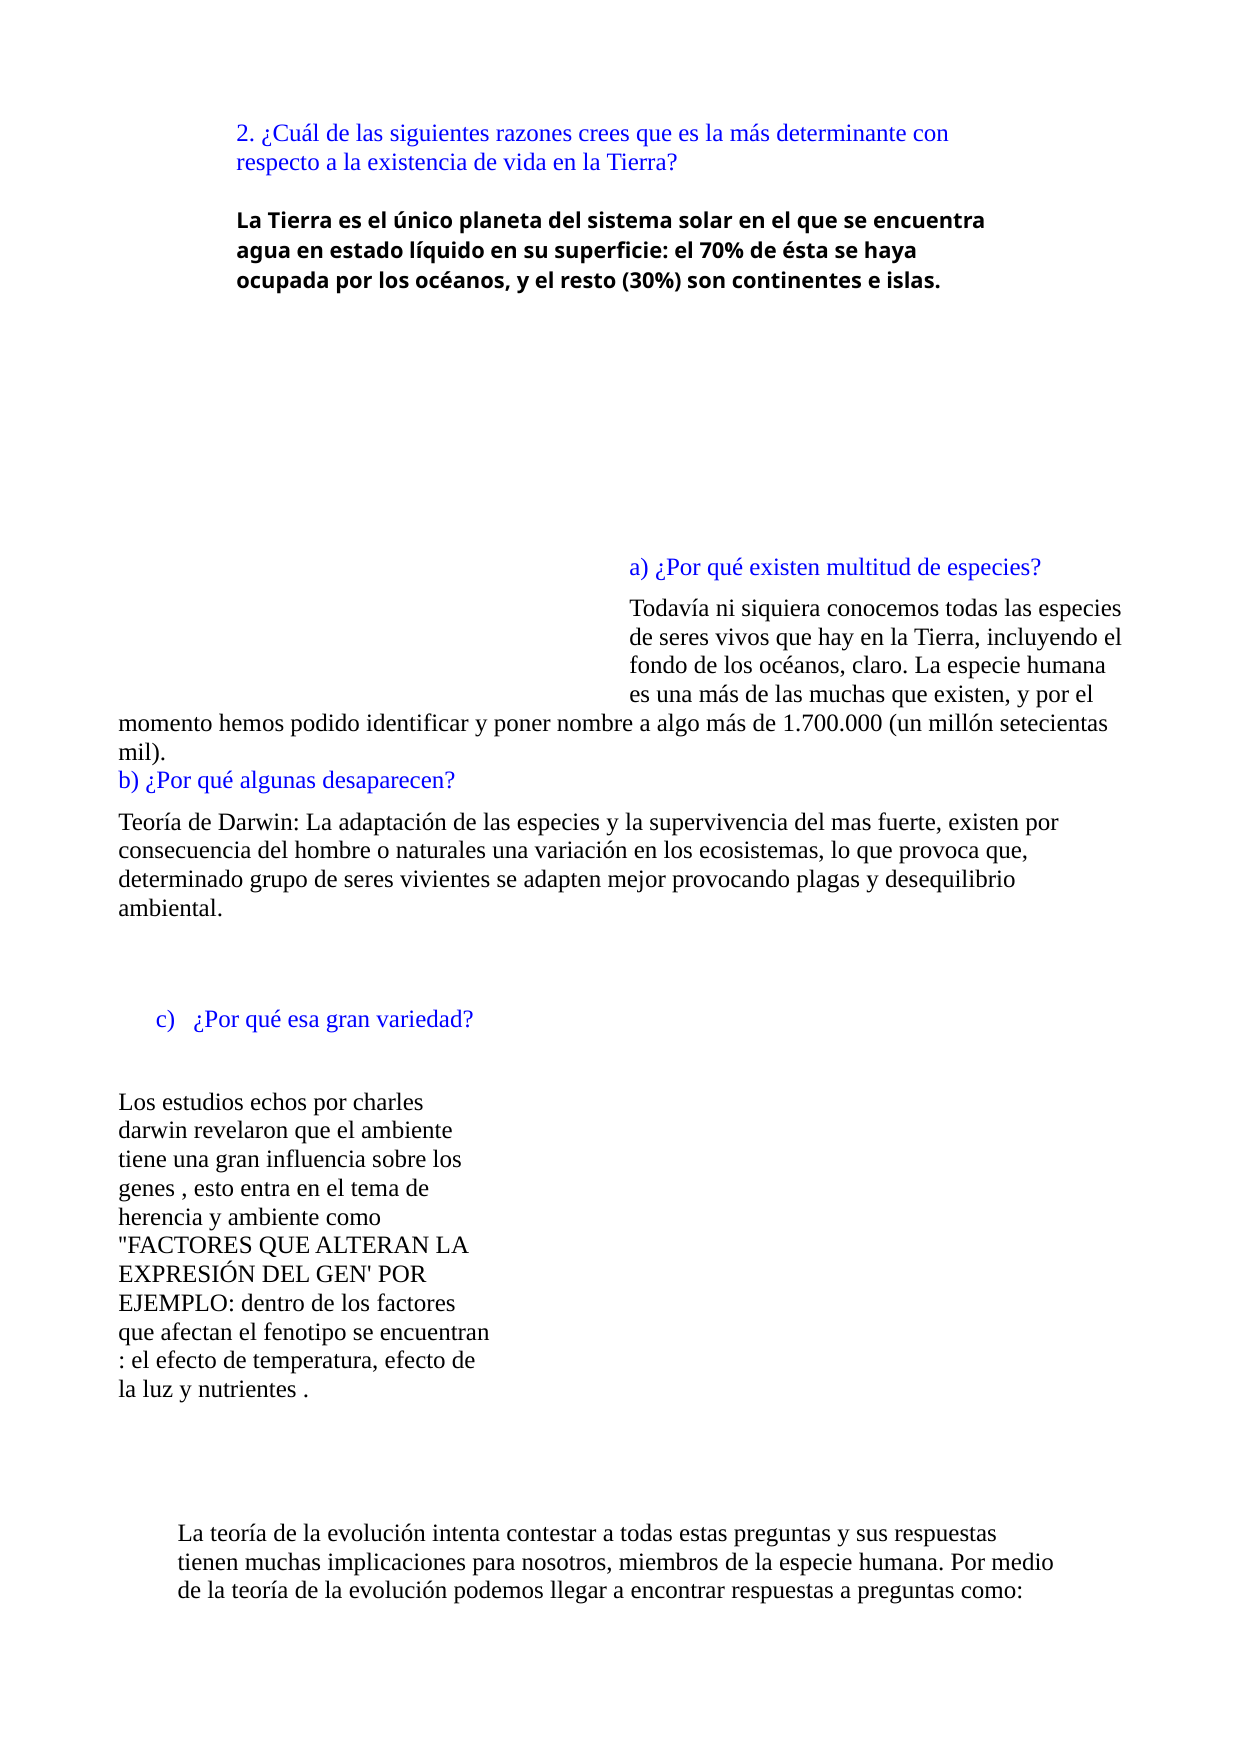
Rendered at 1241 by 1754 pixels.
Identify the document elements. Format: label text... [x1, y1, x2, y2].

text La Tierra es el único planeta del sistema solar en el que se encuentra agua en estado líquido en su superficie: el 70% de ésta se haya ocupada por los océanos, y el resto (30%) son continentes e islas. [236, 205, 1004, 294]
text Teoría de Darwin: La adaptación de las especies y la supervivencia del mas fuerte, existen por consecuencia del hombre o naturales una variación en los ecosistemas, lo que provoca que, determinado grupo de seres vivientes se adapten mejor provocando plagas y desequilibrio ambiental. [118, 807, 1122, 922]
text La teoría de la evolución intenta contestar a todas estas preguntas y sus respuestas tienen muchas implicaciones para nosotros, miembros de la especie humana. Por medio de la teoría de la evolución podemos llegar a encontrar respuestas a preguntas como: [177, 1403, 1063, 1604]
list ¿Por qué esa gran variedad? [156, 1004, 1122, 1033]
text a) ¿Por qué existen multitud de especies? [118, 494, 1122, 581]
text Todavía ni siquiera conocemos todas las especies de seres vivos que hay en la Tierra, incluyendo el fondo de los océanos, claro. La especie humana es una más de las muchas que existen, y por el momento hemos podido identificar y poner nombre a algo más de 1.700.000 (un millón setecientas mil). b) ¿Por qué algunas desaparecen? [118, 593, 1122, 794]
text Los estudios echos por charles darwin revelaron que el ambiente tiene una gran influencia sobre los genes , esto entra en el tema de herencia y ambiente como ''FACTORES QUE ALTERAN LA EXPRESIÓN DEL GEN' POR EJEMPLO: dentro de los factores que afectan el fenotipo se encuentran : el efecto de temperatura, efecto de la luz y nutrientes . [118, 1087, 1122, 1403]
text 2. ¿Cuál de las siguientes razones crees que es la más determinante con respecto a la existencia de vida en la Tierra? [236, 118, 1004, 176]
